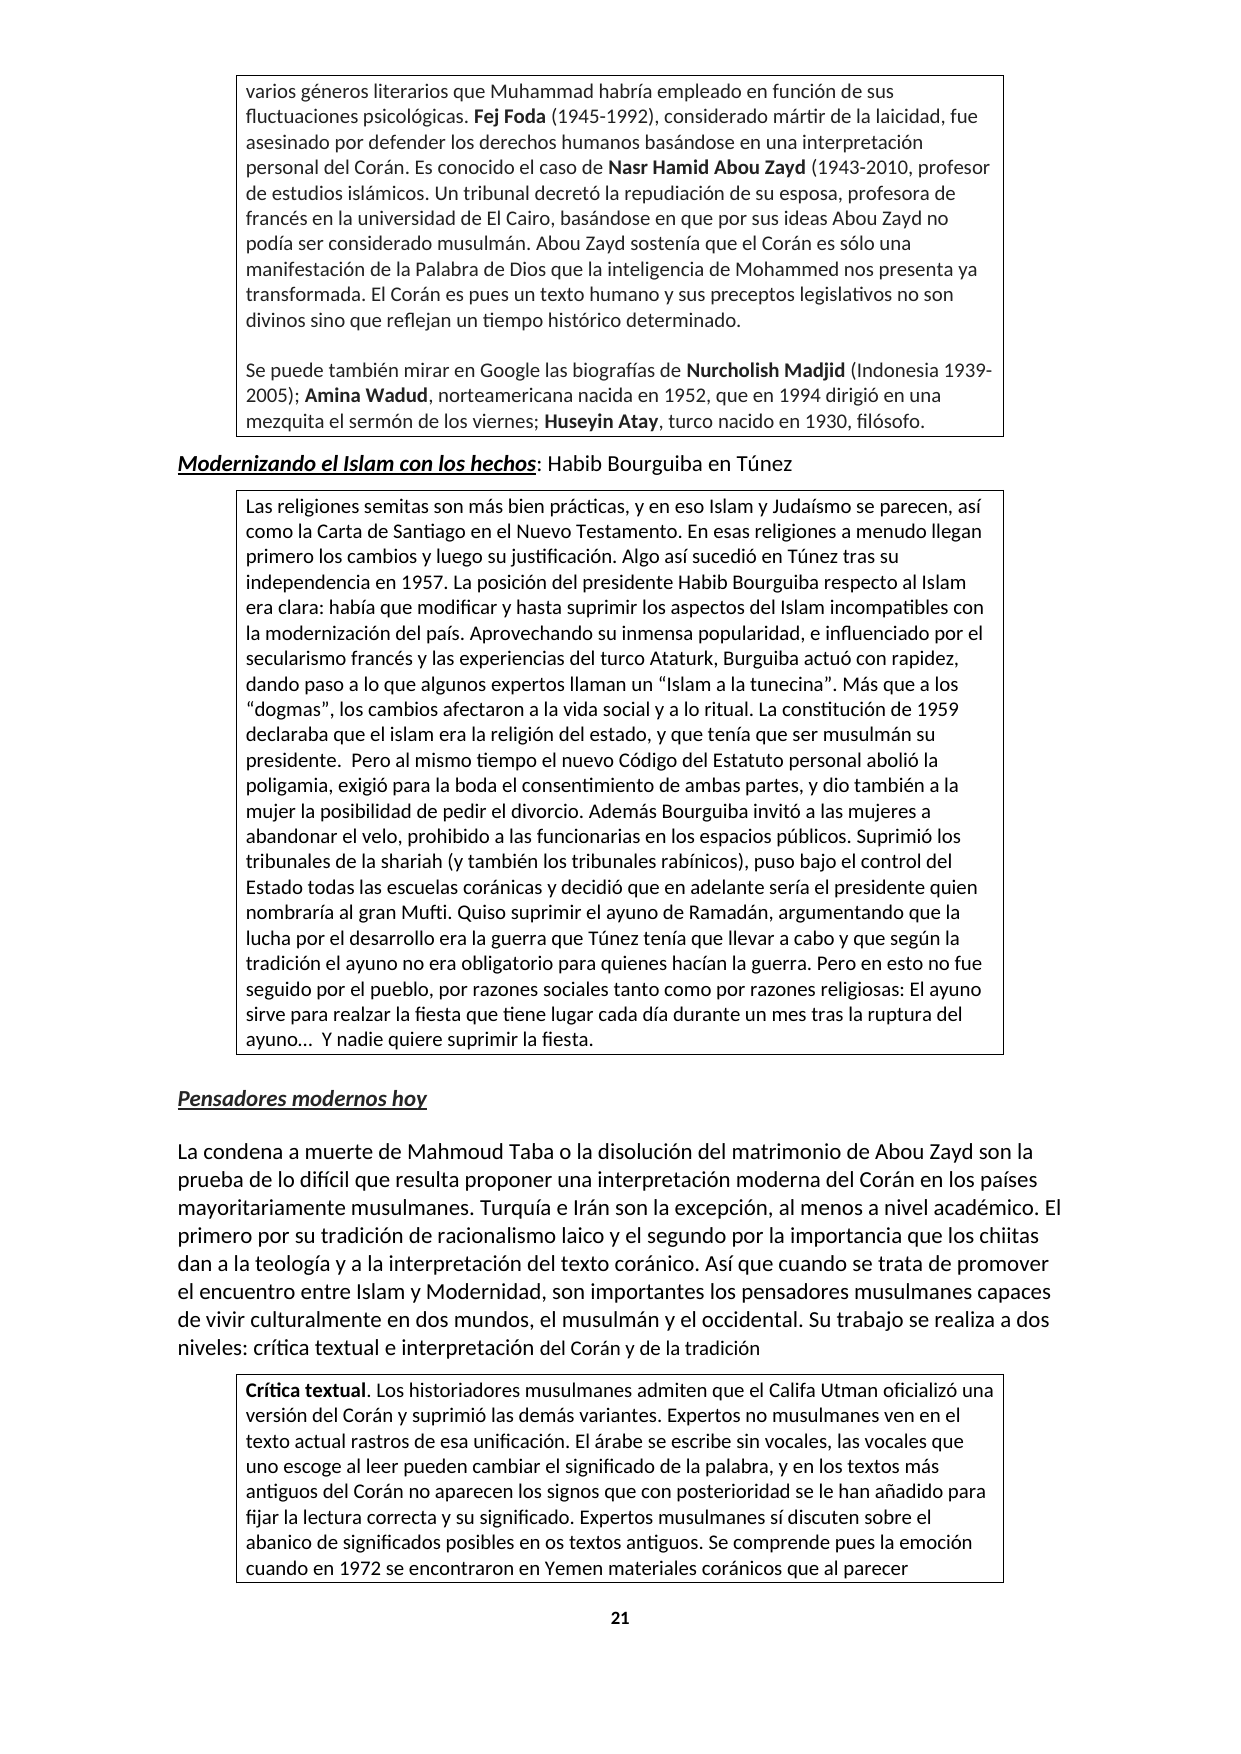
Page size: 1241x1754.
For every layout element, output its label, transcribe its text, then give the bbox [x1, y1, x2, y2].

text La condena a muerte de Mahmoud Taba o la disolución del matrimonio de Abou Zayd son la prueba de lo difícil que resulta proponer una interpretación moderna del Corán en los países mayoritariamente musulmanes. Turquía e Irán son la excepción, al menos a nivel académico. El primero por su tradición de racionalismo laico y el segundo por la importancia que los chiitas dan a la teología y a la interpretación del texto coránico. Así que cuando se trata de promover el encuentro entre Islam y Modernidad, son importantes los pensadores musulmanes capaces de vivir culturalmente en dos mundos, el musulmán y el occidental. Su trabajo se realiza a dos niveles: crítica textual e interpretación del Corán y de la tradición [177, 1137, 1063, 1361]
text Se puede también mirar en Google las biografías de Nurcholish Madjid (Indonesia 1939-2005); Amina Wadud, norteamericana nacida en 1952, que en 1994 dirigió en una mezquita el sermón de los viernes; Huseyin Atay, turco nacido en 1930, filósofo. [237, 354, 1003, 436]
text Pensadores modernos hoy [177, 1084, 1063, 1112]
text varios géneros literarios que Muhammad habría empleado en función de sus fluctuaciones psicológicas. Fej Foda (1945-1992), considerado mártir de la laicidad, fue asesinado por defender los derechos humanos basándose en una interpretación personal del Corán. Es conocido el caso de Nasr Hamid Abou Zayd (1943-2010, profesor de estudios islámicos. Un tribunal decretó la repudiación de su esposa, profesora de francés en la universidad de El Cairo, basándose en que por sus ideas Abou Zayd no podía ser considerado musulmán. Abou Zayd sostenía que el Corán es sólo una manifestación de la Palabra de Dios que la inteligencia de Mohammed nos presenta ya transformada. El Corán es pues un texto humano y sus preceptos legislativos no son divinos sino que reflejan un tiempo histórico determinado. [237, 76, 1003, 332]
text Crítica textual. Los historiadores musulmanes admiten que el Califa Utman oficializó una versión del Corán y suprimió las demás variantes. Expertos no musulmanes ven en el texto actual rastros de esa unificación. El árabe se escribe sin vocales, las vocales que uno escoge al leer pueden cambiar el significado de la palabra, y en los textos más antiguos del Corán no aparecen los signos que con posterioridad se le han añadido para fijar la lectura correcta y su significado. Expertos musulmanes sí discuten sobre el abanico de significados posibles en os textos antiguos. Se comprende pues la emoción cuando en 1972 se encontraron en Yemen materiales coránicos que al parecer [237, 1375, 1003, 1582]
text Las religiones semitas son más bien prácticas, y en eso Islam y Judaísmo se parecen, así como la Carta de Santiago en el Nuevo Testamento. En esas religiones a menudo llegan primero los cambios y luego su justificación. Algo así sucedió en Túnez tras su independencia en 1957. La posición del presidente Habib Bourguiba respecto al Islam era clara: había que modificar y hasta suprimir los aspectos del Islam incompatibles con la modernización del país. Aprovechando su inmensa popularidad, e influenciado por el secularismo francés y las experiencias del turco Ataturk, Burguiba actuó con rapidez, dando paso a lo que algunos expertos llaman un “Islam a la tunecina”. Más que a los “dogmas”, los cambios afectaron a la vida social y a lo ritual. La constitución de 1959 declaraba que el islam era la religión del estado, y que tenía que ser musulmán su presidente. Pero al mismo tiempo el nuevo Código del Estatuto personal abolió la poligamia, exigió para la boda el consentimiento de ambas partes, y dio también a la mujer la posibilidad de pedir el divorcio. Además Bourguiba invitó a las mujeres a abandonar el velo, prohibido a las funcionarias en los espacios públicos. Suprimió los tribunales de la shariah (y también los tribunales rabínicos), puso bajo el control del Estado todas las escuelas coránicas y decidió que en adelante sería el presidente quien nombraría al gran Mufti. Quiso suprimir el ayuno de Ramadán, argumentando que la lucha por el desarrollo era la guerra que Túnez tenía que llevar a cabo y que según la tradición el ayuno no era obligatorio para quienes hacían la guerra. Pero en esto no fue seguido por el pueblo, por razones sociales tanto como por razones religiosas: El ayuno sirve para realzar la fiesta que tiene lugar cada día durante un mes tras la ruptura del ayuno… Y nadie quiere suprimir la fiesta. [237, 491, 1003, 1054]
text Modernizando el Islam con los hechos: Habib Bourguiba en Túnez [177, 449, 1063, 477]
